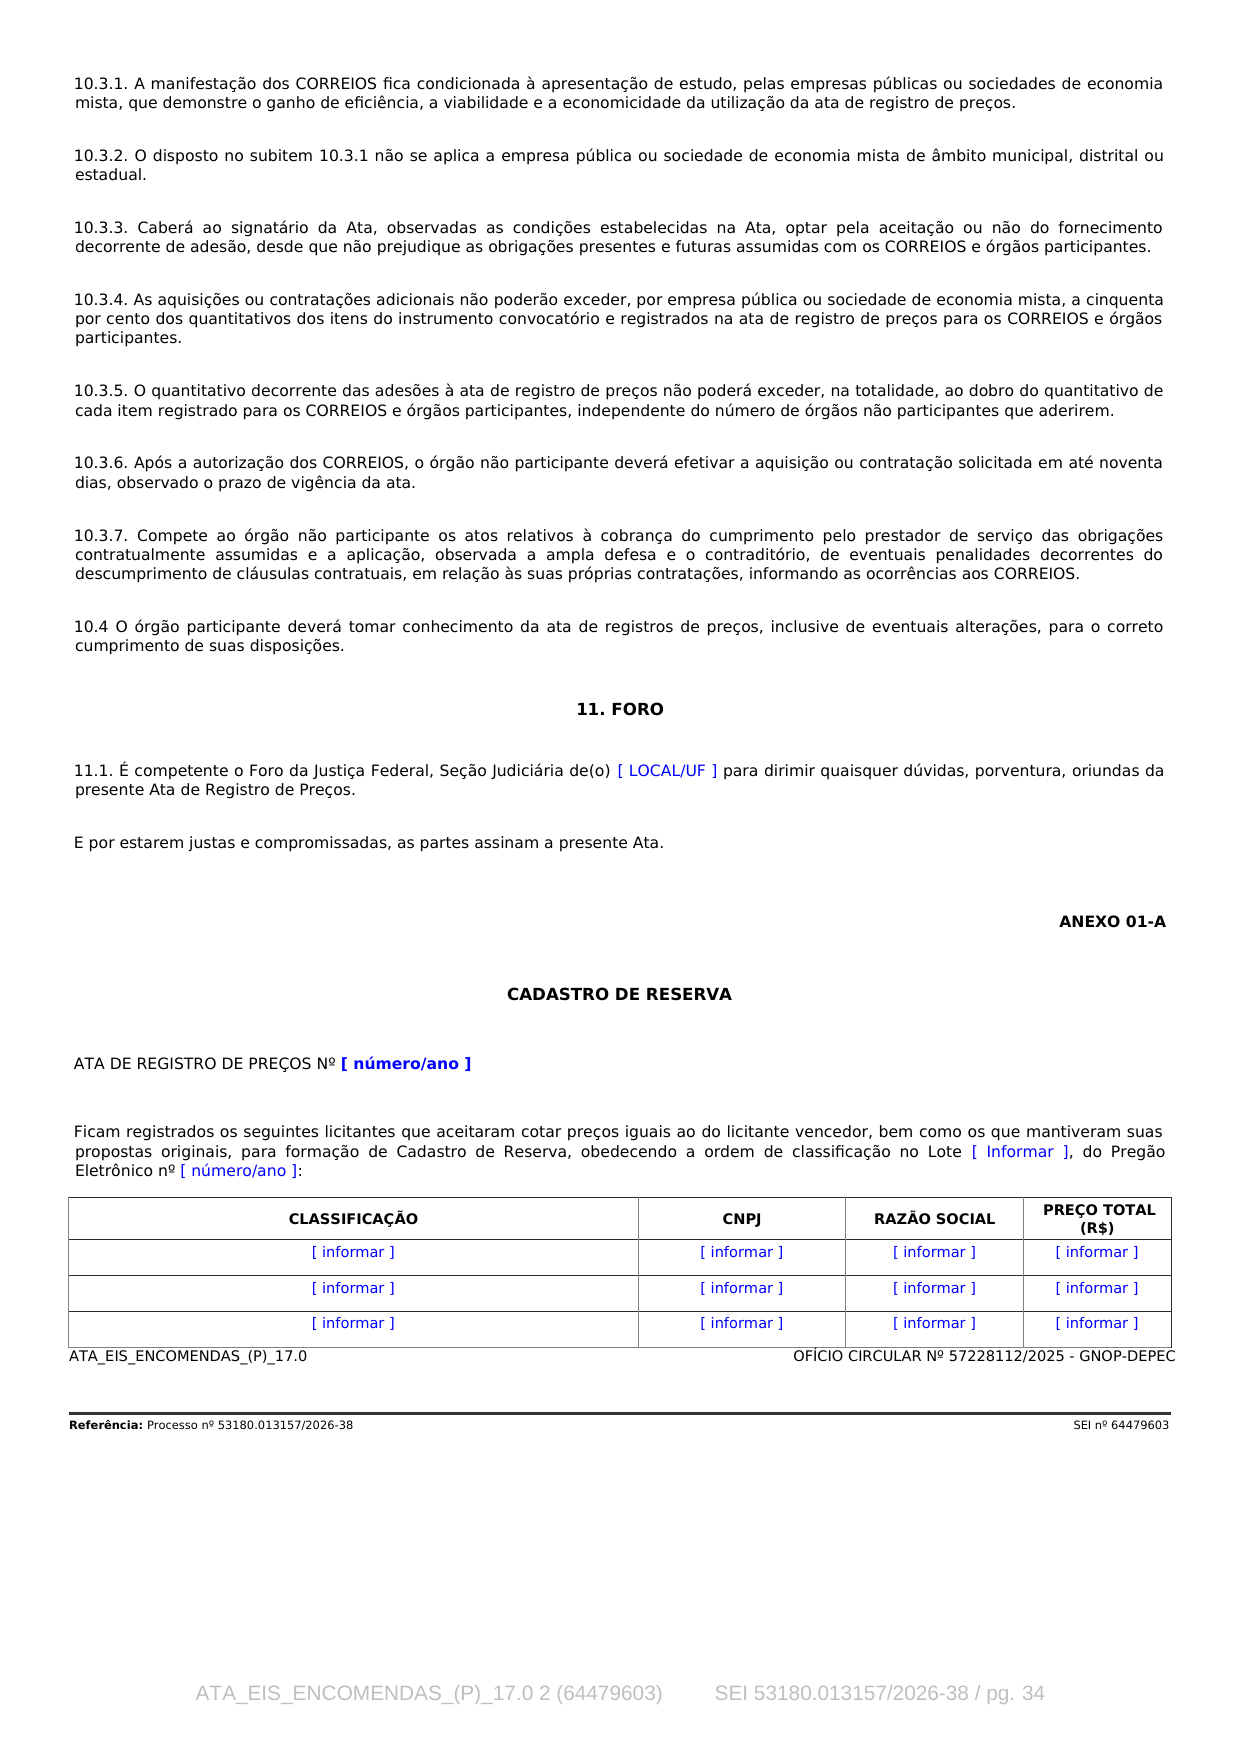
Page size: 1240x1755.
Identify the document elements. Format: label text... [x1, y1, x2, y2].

text 10.3.1. A manifestação dos CORREIOS fica condicionada à apresentação de estudo, pelas empresas públicas ou sociedades de economia mista, que demonstre o ganho de eficiência, a viabilidade e a economicidade da utilização da ata de registro de preços. [74, 75, 1165, 112]
table_cell [ informar ] [846, 1240, 1023, 1275]
table_cell [ informar ] [1024, 1312, 1171, 1347]
text 10.3.7. Compete ao órgão não participante os atos relativos à cobrança do cumprimento pelo prestador de serviço das obrigações contratualmente assumidas e a aplicação, observada a ampla defesa e o contraditório, de eventuais penalidades decorrentes do descumprimento de cláusulas contratuais, em relação às suas próprias contratações, informando as ocorrências aos CORREIOS. [74, 527, 1165, 583]
text 11.1. É competente o Foro da Justiça Federal, Seção Judiciária de(o) [ LOCAL/UF ] para dirimir quaisquer dúvidas, porventura, oriundas da presente Ata de Registro de Preços. [74, 762, 1165, 799]
text 10.3.3. Caberá ao signatário da Ata, observadas as condições estabelecidas na Ata, optar pela aceitação ou não do fornecimento decorrente de adesão, desde que não prejudique as obrigações presentes e futuras assumidas com os CORREIOS e órgãos participantes. [74, 219, 1165, 256]
table_cell [ informar ] [639, 1276, 845, 1311]
table_cell [ informar ] [69, 1240, 638, 1275]
text E por estarem justas e compromissadas, as partes assinam a presente Ata. [74, 834, 1165, 852]
table_header CNPJ [639, 1198, 845, 1239]
table_header RAZÃO SOCIAL [846, 1198, 1023, 1239]
table_cell [ informar ] [846, 1312, 1023, 1347]
text 10.4 O órgão participante deverá tomar conhecimento da ata de registros de preços, inclusive de eventuais alterações, para o correto cumprimento de suas disposições. [74, 618, 1165, 655]
table_cell [ informar ] [846, 1276, 1023, 1311]
text 10.3.2. O disposto no subitem 10.3.1 não se aplica a empresa pública ou sociedade de economia mista de âmbito municipal, distrital ou estadual. [74, 147, 1165, 184]
table_cell [ informar ] [69, 1276, 638, 1311]
text Referência: Processo nº 53180.013157/2026-38 SEI nº 64479603 [69, 1418, 1189, 1432]
text 10.3.6. Após a autorização dos CORREIOS, o órgão não participante deverá efetivar a aquisição ou contratação solicitada em até noventa dias, observado o prazo de vigência da ata. [74, 454, 1165, 492]
table_header PREÇO TOTAL (R$) [1024, 1198, 1171, 1239]
text 10.3.4. As aquisições ou contratações adicionais não poderão exceder, por empresa pública ou sociedade de economia mista, a cinquenta por cento dos quantitativos dos itens do instrumento convocatório e registrados na ata de registro de preços para os CORREIOS e órgãos participantes. [74, 291, 1165, 348]
table_cell [ informar ] [69, 1312, 638, 1347]
text ATA DE REGISTRO DE PREÇOS Nº [ número/ano ] [74, 1055, 1165, 1073]
table_cell [ informar ] [639, 1312, 845, 1347]
table_cell [ informar ] [1024, 1240, 1171, 1275]
table_header CLASSIFICAÇÃO [69, 1198, 638, 1239]
subtitle CADASTRO DE RESERVA [69, 985, 1170, 1004]
text ANEXO 01-A [69, 913, 1166, 931]
text Ficam registrados os seguintes licitantes que aceitaram cotar preços iguais ao do licitante vencedor, bem como os que mantiveram suas propostas originais, para formação de Cadastro de Reserva, obedecendo a ordem de classificação no Lote [ Informar ], do Pregão Eletrônico nº [ número/ano ]: [74, 1123, 1165, 1180]
text 10.3.5. O quantitativo decorrente das adesões à ata de registro de preços não poderá exceder, na totalidade, ao dobro do quantitativo de cada item registrado para os CORREIOS e órgãos participantes, independente do número de órgãos não participantes que aderirem. [74, 382, 1165, 420]
table_cell [ informar ] [1024, 1276, 1171, 1311]
subtitle 11. FORO [69, 700, 1171, 719]
table_cell [ informar ] [639, 1240, 845, 1275]
text ATA_EIS_ENCOMENDAS_(P)_17.0 OFÍCIO CIRCULAR Nº 57228112/2025 - GNOP-DEPEC [69, 1348, 1189, 1364]
